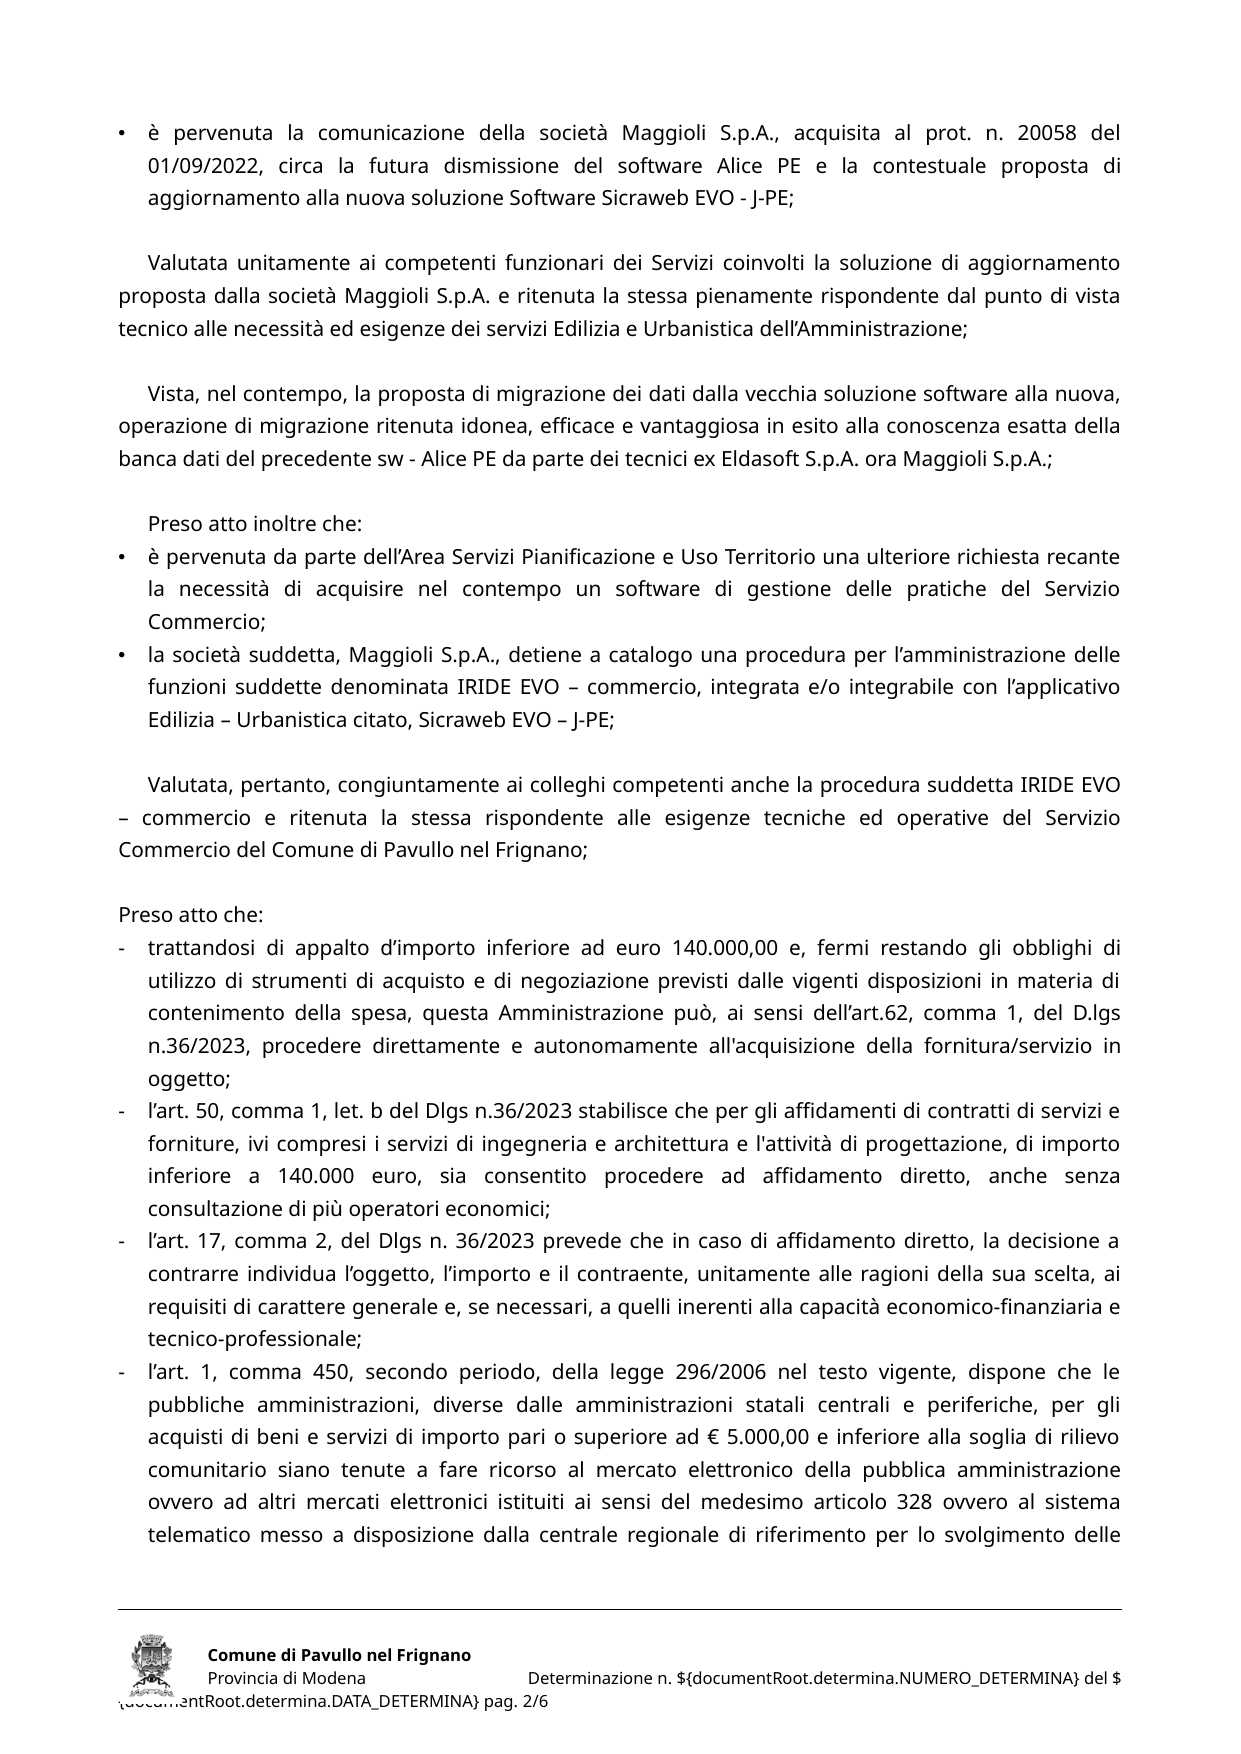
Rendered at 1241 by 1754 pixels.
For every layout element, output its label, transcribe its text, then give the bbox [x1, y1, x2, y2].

list la società suddetta, Maggioli S.p.A., detiene a catalogo una procedura per l’amministrazione delle funzioni suddette denominata IRIDE EVO – commercio, integrata e/o integrabile con l’applicativo Edilizia – Urbanistica citato, Sicraweb EVO – J-PE; [118, 640, 1122, 733]
list l’art. 1, comma 450, secondo periodo, della legge 296/2006 nel testo vigente, dispone che le pubbliche amministrazioni, diverse dalle amministrazioni statali centrali e periferiche, per gli acquisti di beni e servizi di importo pari o superiore ad € 5.000,00 e inferiore alla soglia di rilievo comunitario siano tenute a fare ricorso al mercato elettronico della pubblica amministrazione ovvero ad altri mercati elettronici istituiti ai sensi del medesimo articolo 328 ovvero al sistema telematico messo a disposizione dalla centrale regionale di riferimento per lo svolgimento delle [118, 1357, 1122, 1548]
picture [120, 1631, 183, 1704]
list l’art. 17, comma 2, del Dlgs n. 36/2023 prevede che in caso di affidamento diretto, la decisione a contrarre individua l’oggetto, l’importo e il contraente, unitamente alle ragioni della sua scelta, ai requisiti di carattere generale e, se necessari, a quelli inerenti alla capacità economico-finanziaria e tecnico-professionale; [118, 1227, 1122, 1353]
list trattandosi di appalto d’importo inferiore ad euro 140.000,00 e, fermi restando gli obblighi di utilizzo di strumenti di acquisto e di negoziazione previsti dalle vigenti disposizioni in materia di contenimento della spesa, questa Amministrazione può, ai sensi dell’art.62, comma 1, del D.lgs n.36/2023, procedere direttamente e autonomamente all'acquisizione della fornitura/servizio in oggetto; [118, 933, 1122, 1092]
list è pervenuta da parte dell’Area Servizi Pianificazione e Uso Territorio una ulteriore richiesta recante la necessità di acquisire nel contempo un software di gestione delle pratiche del Servizio Commercio; [118, 542, 1122, 636]
list è pervenuta la comunicazione della società Maggioli S.p.A., acquisita al prot. n. 20058 del 01/09/2022, circa la futura dismissione del software Alice PE e la contestuale proposta di aggiornamento alla nuova soluzione Software Sicraweb EVO - J-PE; [118, 118, 1122, 212]
text Preso atto che: [118, 901, 1122, 929]
list l’art. 50, comma 1, let. b del Dlgs n.36/2023 stabilisce che per gli affidamenti di contratti di servizi e forniture, ivi compresi i servizi di ingegneria e architettura e l'attività di progettazione, di importo inferiore a 140.000 euro, sia consentito procedere ad affidamento diretto, anche senza consultazione di più operatori economici; [118, 1096, 1122, 1222]
text Valutata, pertanto, congiuntamente ai colleghi competenti anche la procedura suddetta IRIDE EVO – commercio e ritenuta la stessa rispondente alle esigenze tecniche ed operative del Servizio Commercio del Comune di Pavullo nel Frignano; [118, 770, 1122, 864]
text Valutata unitamente ai competenti funzionari dei Servizi coinvolti la soluzione di aggiornamento proposta dalla società Maggioli S.p.A. e ritenuta la stessa pienamente rispondente dal punto di vista tecnico alle necessità ed esigenze dei servizi Edilizia e Urbanistica dell’Amministrazione; [118, 248, 1122, 342]
text Preso atto inoltre che: [118, 509, 1122, 538]
text Vista, nel contempo, la proposta di migrazione dei dati dalla vecchia soluzione software alla nuova, operazione di migrazione ritenuta idonea, efficace e vantaggiosa in esito alla conoscenza esatta della banca dati del precedente sw - Alice PE da parte dei tecnici ex Eldasoft S.p.A. ora Maggioli S.p.A.; [118, 379, 1122, 473]
